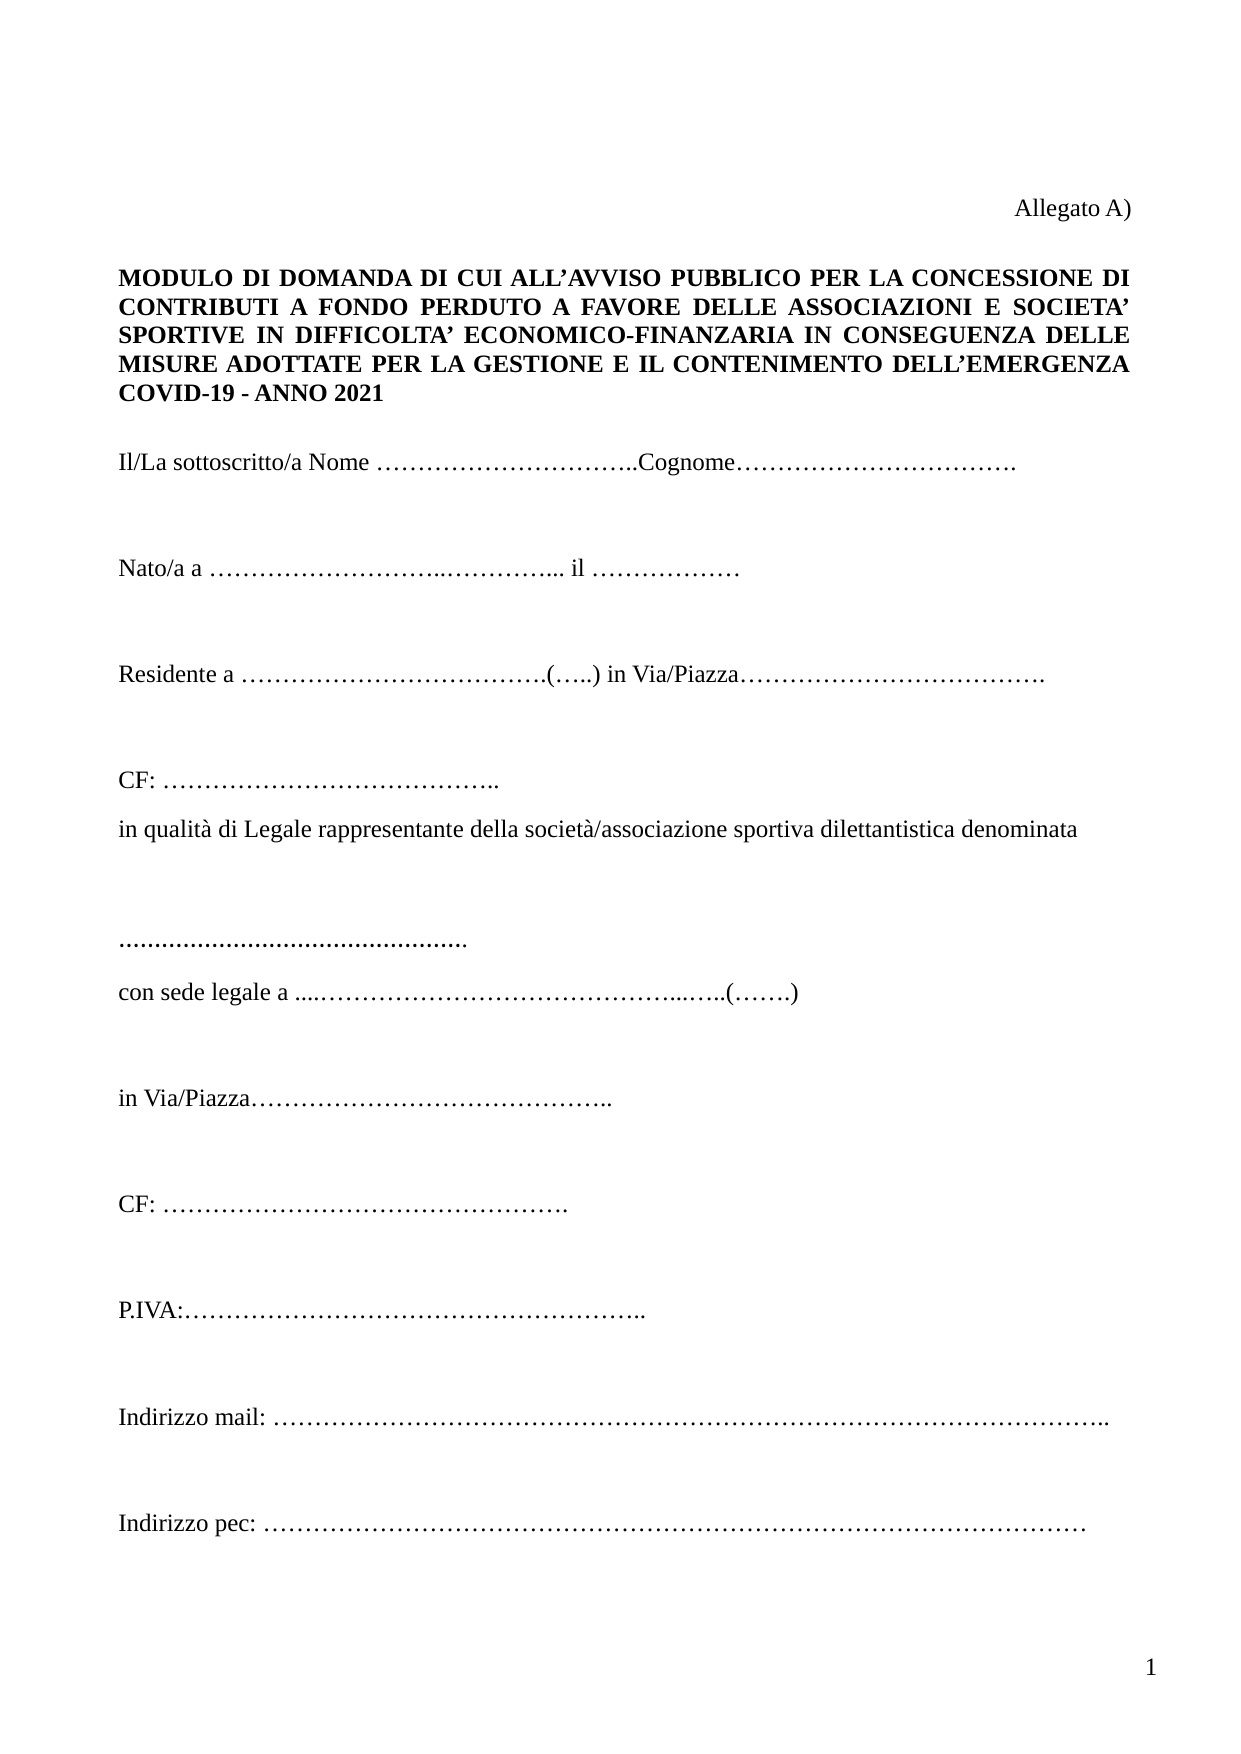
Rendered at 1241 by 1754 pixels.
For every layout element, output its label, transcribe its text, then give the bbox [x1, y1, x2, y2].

text in qualità di Legale rappresentante della società/associazione sportiva dilettantistica denominata [118, 814, 1131, 843]
text Indirizzo pec: ……………………………………………………………………………………… [118, 1508, 1131, 1536]
text Nato/a a ………………………..…………... il ……………… [118, 553, 1131, 582]
text CF: ………………………………….. [118, 765, 1131, 794]
text con sede legale a ....……………………………………...…..(…….) [118, 977, 1131, 1006]
text Il/La sottoscritto/a Nome …………………………..Cognome……………………………. [118, 447, 1131, 476]
text CF: …………………………………………. [118, 1189, 1131, 1218]
text in Via/Piazza…………………………………….. [118, 1083, 1131, 1112]
text Allegato A) [118, 193, 1131, 222]
text …………………………………………. [118, 921, 1131, 954]
text Residente a ……………………………….(…..) in Via/Piazza………………………………. [118, 659, 1131, 688]
text Indirizzo mail: ……………………………………………………………………………………….. [118, 1402, 1131, 1430]
text P.IVA:……………………………………………….. [118, 1296, 1131, 1324]
text MODULO DI DOMANDA DI CUI ALL’AVVISO PUBBLICO PER LA CONCESSIONE DI CONTRIBUTI A FONDO PERDUTO A FAVORE DELLE ASSOCIAZIONI E SOCIETA’ SPORTIVE IN DIFFICOLTA’ ECONOMICO-FINANZARIA IN CONSEGUENZA DELLE MISURE ADOTTATE PER LA GESTIONE E IL CONTENIMENTO DELL’EMERGENZA COVID-19 - ANNO 2021 [118, 263, 1131, 407]
